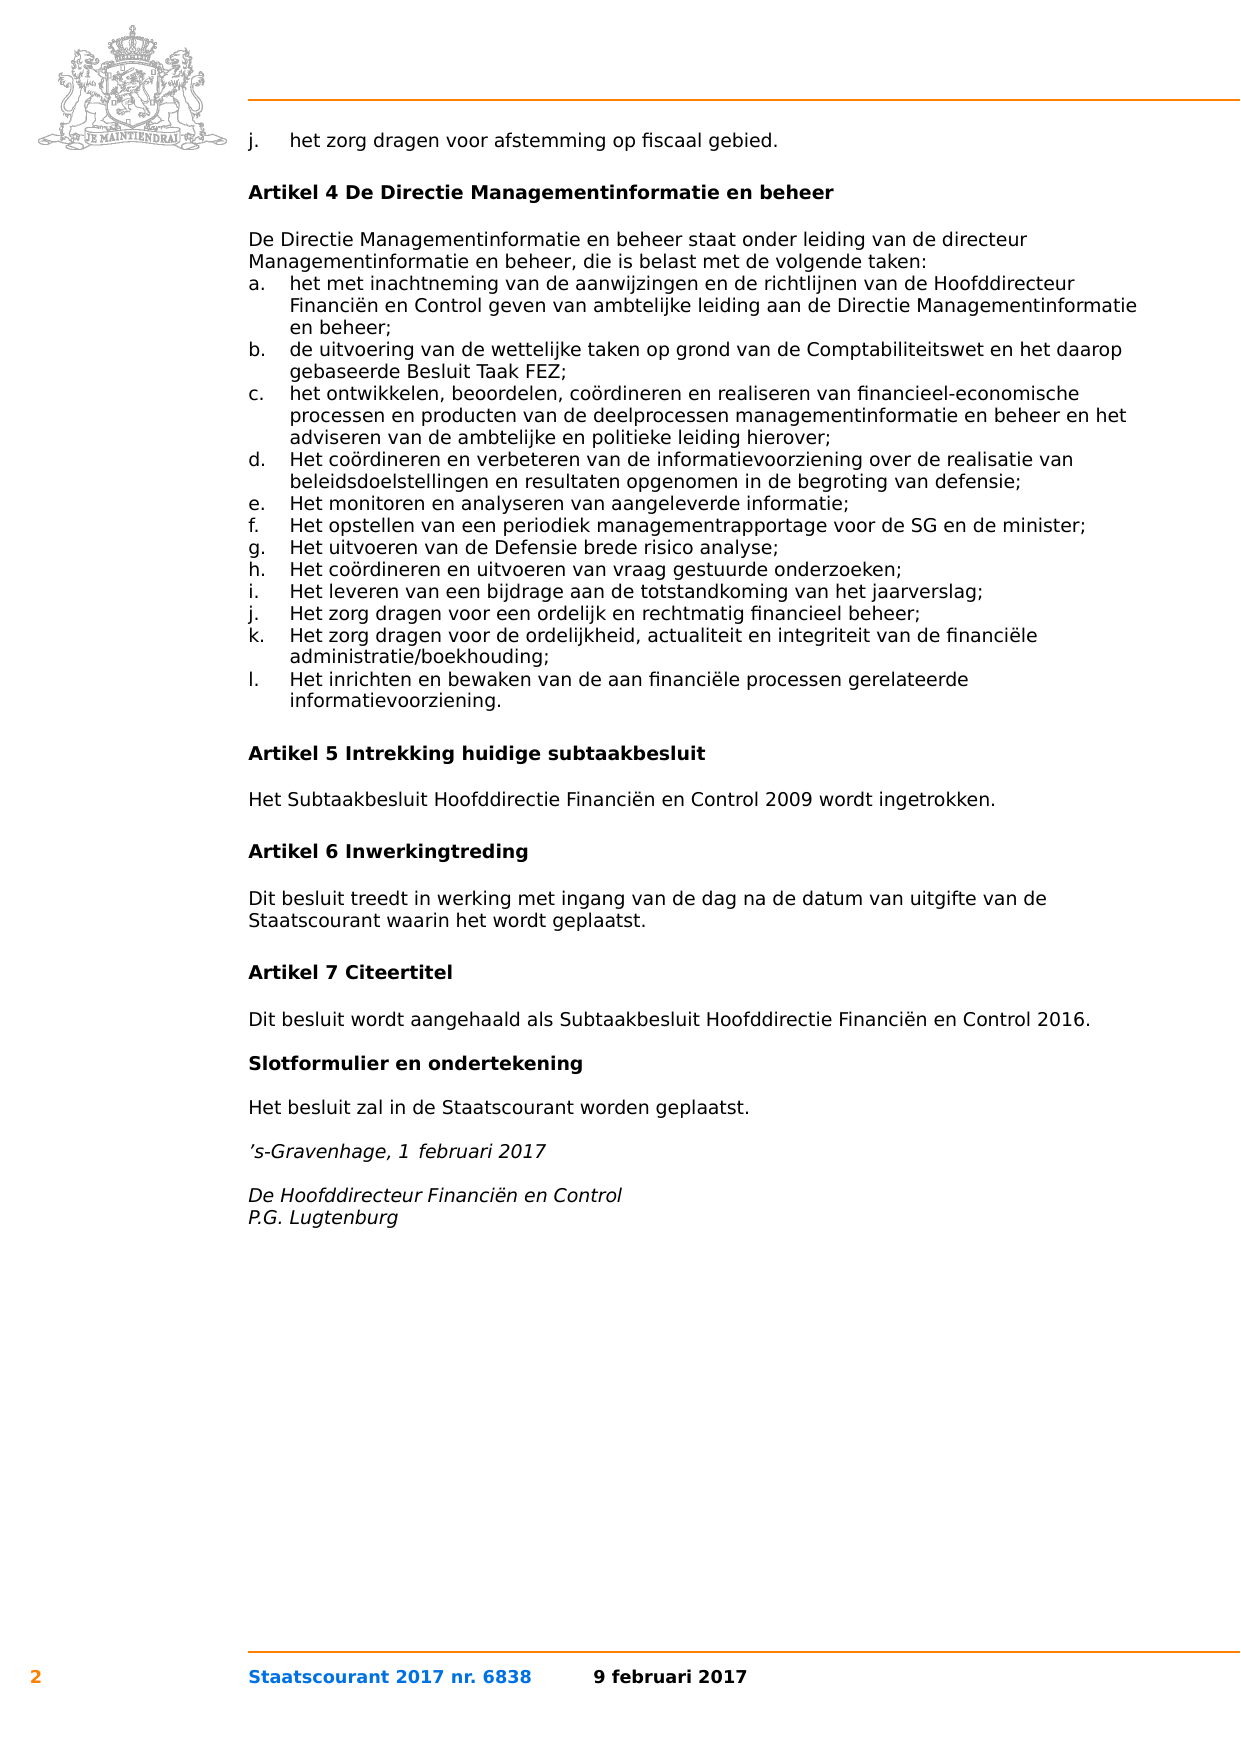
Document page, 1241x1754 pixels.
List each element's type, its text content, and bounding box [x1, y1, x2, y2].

text h. Het coördineren en uitvoeren van vraag gestuurde onderzoeken; [248, 558, 1163, 581]
text De Directie Managementinformatie en beheer staat onder leiding van de directeur Managementinformatie en beheer, die is belast met de volgende taken: [248, 229, 1163, 273]
text j. het zorg dragen voor afstemming op fiscaal gebied. [248, 130, 1163, 152]
text e. Het monitoren en analyseren van aangeleverde informatie; [248, 493, 1163, 514]
text Het Subtaakbesluit Hoofddirectie Financiën en Control 2009 wordt ingetrokken. [248, 789, 1163, 811]
text g. Het uitvoeren van de Defensie brede risico analyse; [248, 537, 1163, 558]
text ’s-Gravenhage, 1 februari 2017 [248, 1141, 1163, 1163]
text Dit besluit treedt in werking met ingang van de dag na de datum van uitgifte van de Staatscourant waarin het wordt geplaatst. [248, 888, 1163, 932]
subtitle Artikel 7 Citeertitel [248, 962, 1163, 984]
subtitle Artikel 5 Intrekking huidige subtaakbesluit [248, 742, 1163, 764]
text Het besluit zal in de Staatscourant worden geplaatst. [248, 1097, 1163, 1119]
text b. de uitvoering van de wettelijke taken op grond van de Comptabiliteitswet en het daarop gebaseerde Besluit Taak FEZ; [248, 339, 1163, 383]
text k. Het zorg dragen voor de ordelijkheid, actualiteit en integriteit van de financiële administratie/boekhouding; [248, 624, 1163, 668]
picture [38, 25, 227, 150]
text De Hoofddirecteur Financiën en Control P.G. Lugtenburg [248, 1185, 1163, 1229]
text a. het met inachtneming van de aanwijzingen en de richtlijnen van de Hoofddirecteur Financiën en Control geven van ambtelijke leiding aan de Directie Managementinformatie en beheer; [248, 273, 1163, 339]
text j. Het zorg dragen voor een ordelijk en rechtmatig financieel beheer; [248, 602, 1163, 624]
text f. Het opstellen van een periodiek managementrapportage voor de SG en de minister; [248, 514, 1163, 537]
text Dit besluit wordt aangehaald als Subtaakbesluit Hoofddirectie Financiën en Control 2016. [248, 1009, 1163, 1031]
text i. Het leveren van een bijdrage aan de totstandkoming van het jaarverslag; [248, 581, 1163, 602]
subtitle Artikel 6 Inwerkingtreding [248, 841, 1163, 863]
subtitle Artikel 4 De Directie Managementinformatie en beheer [248, 182, 1163, 204]
text d. Het coördineren en verbeteren van de informatievoorziening over de realisatie van beleidsdoelstellingen en resultaten opgenomen in de begroting van defensie; [248, 449, 1163, 493]
text l. Het inrichten en bewaken van de aan financiële processen gerelateerde informatievoorziening. [248, 668, 1163, 712]
text c. het ontwikkelen, beoordelen, coördineren en realiseren van financieel-economische processen en producten van de deelprocessen managementinformatie en beheer en het adviseren van de ambtelijke en politieke leiding hierover; [248, 383, 1163, 449]
text Slotformulier en ondertekening [248, 1053, 1163, 1075]
